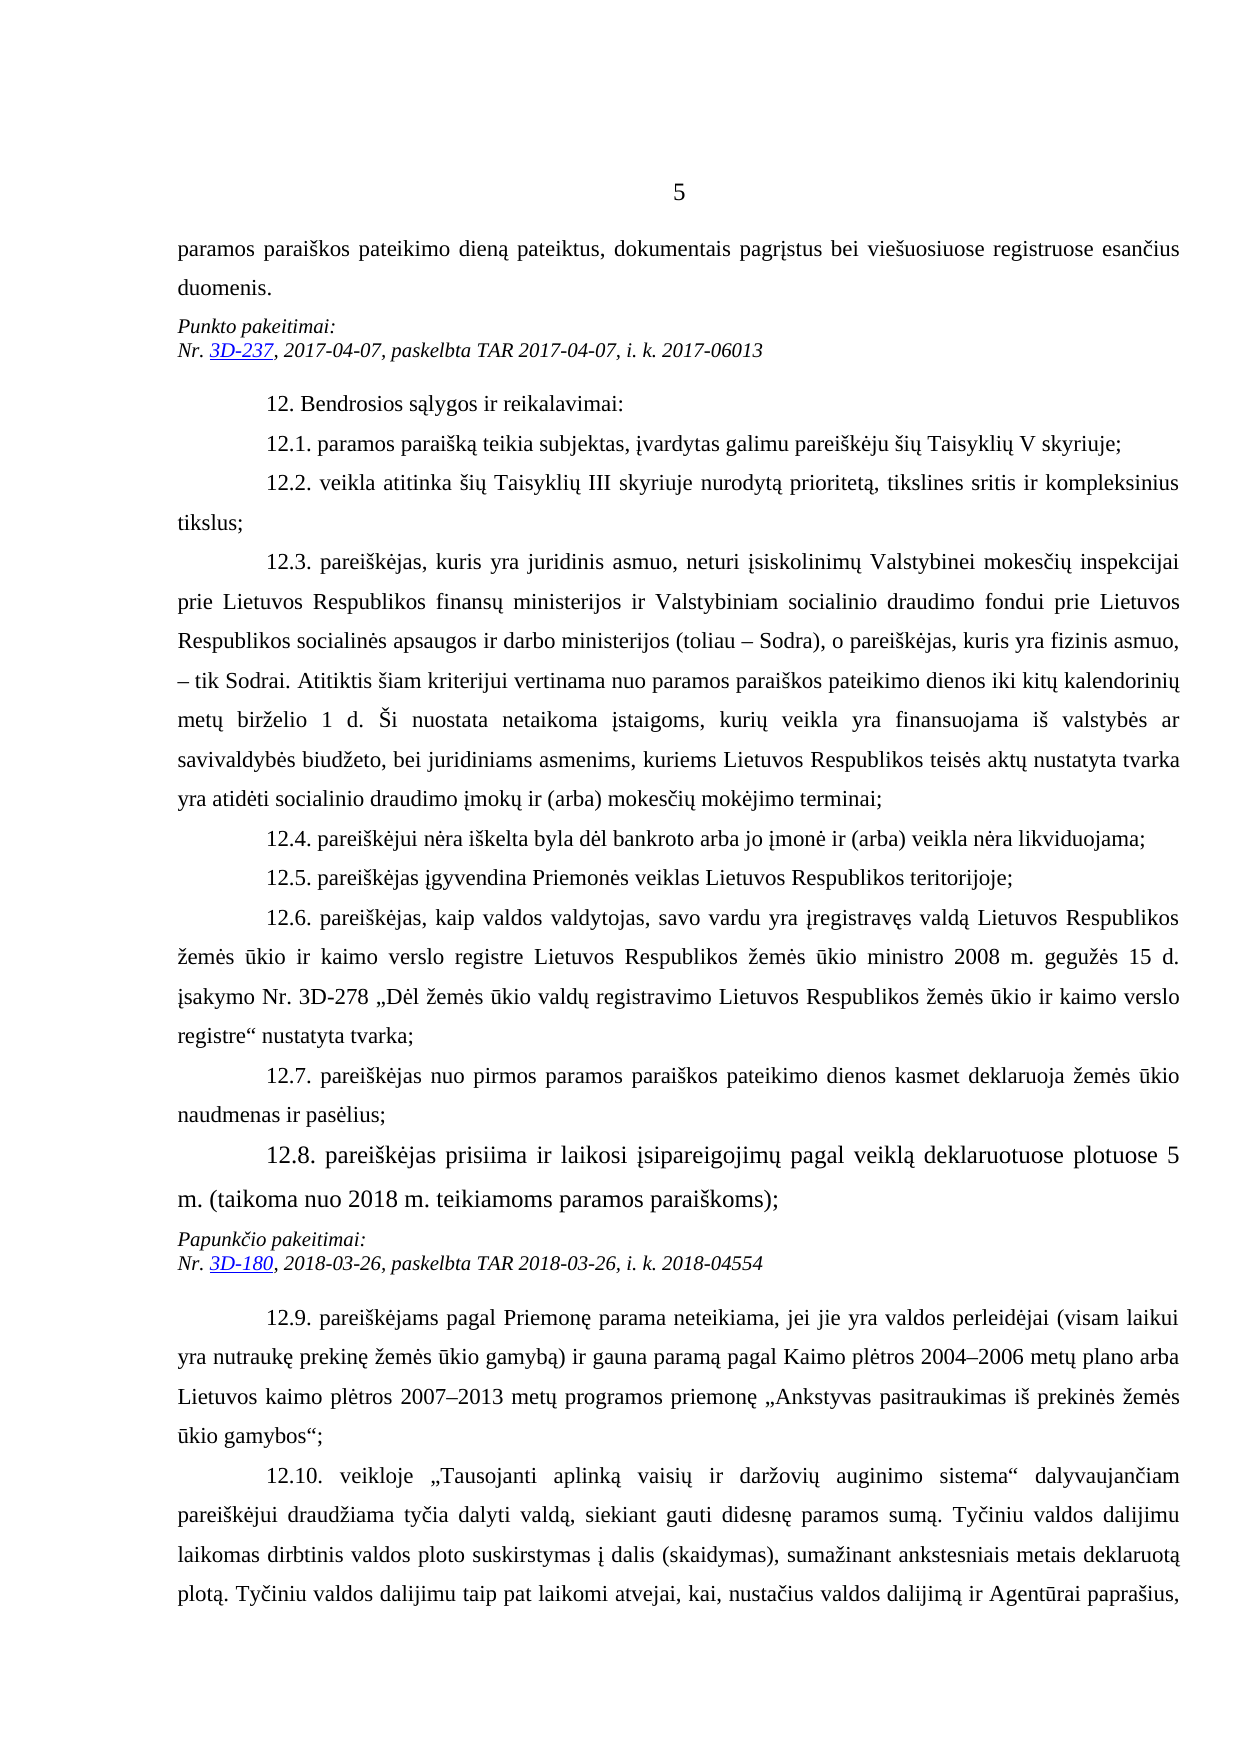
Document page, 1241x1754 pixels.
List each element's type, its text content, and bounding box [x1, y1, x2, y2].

text 12.9. pareiškėjams pagal Priemonę parama neteikiama, jei jie yra valdos perleidėjai (visam laikui yra nutraukę prekinę žemės ūkio gamybą) ir gauna paramą pagal Kaimo plėtros 2004–2006 metų plano arba Lietuvos kaimo plėtros 2007–2013 metų programos priemonę „Ankstyvas pasitraukimas iš prekinės žemės ūkio gamybos“; [177, 1304, 1181, 1448]
text 12.2. veikla atitinka šių Taisyklių III skyriuje nurodytą prioritetą, tikslines sritis ir kompleksinius tikslus; [177, 469, 1181, 535]
text 12.3. pareiškėjas, kuris yra juridinis asmuo, neturi įsiskolinimų Valstybinei mokesčių inspekcijai prie Lietuvos Respublikos finansų ministerijos ir Valstybiniam socialinio draudimo fondui prie Lietuvos Respublikos socialinės apsaugos ir darbo ministerijos (toliau – Sodra), o pareiškėjas, kuris yra fizinis asmuo, – tik Sodrai. Atitiktis šiam kriterijui vertinama nuo paramos paraiškos pateikimo dienos iki kitų kalendorinių metų birželio 1 d. Ši nuostata netaikoma įstaigoms, kurių veikla yra finansuojama iš valstybės ar savivaldybės biudžeto, bei juridiniams asmenims, kuriems Lietuvos Respublikos teisės aktų nustatyta tvarka yra atidėti socialinio draudimo įmokų ir (arba) mokesčių mokėjimo terminai; [177, 548, 1181, 812]
text 12.4. pareiškėjui nėra iškelta byla dėl bankroto arba jo įmonė ir (arba) veikla nėra likviduojama; [177, 825, 1181, 851]
text Nr. 3D-180, 2018-03-26, paskelbta TAR 2018-03-26, i. k. 2018-04554 [177, 1251, 1181, 1275]
text 12.6. pareiškėjas, kaip valdos valdytojas, savo vardu yra įregistravęs valdą Lietuvos Respublikos žemės ūkio ir kaimo verslo registre Lietuvos Respublikos žemės ūkio ministro 2008 m. gegužės 15 d. įsakymo Nr. 3D-278 „Dėl žemės ūkio valdų registravimo Lietuvos Respublikos žemės ūkio ir kaimo verslo registre“ nustatyta tvarka; [177, 904, 1181, 1048]
text paramos paraiškos pateikimo dieną pateiktus, dokumentais pagrįstus bei viešuosiuose registruose esančius duomenis. [177, 235, 1181, 301]
text 12.10. veikloje „Tausojanti aplinką vaisių ir daržovių auginimo sistema“ dalyvaujančiam pareiškėjui draudžiama tyčia dalyti valdą, siekiant gauti didesnę paramos sumą. Tyčiniu valdos dalijimu laikomas dirbtinis valdos ploto suskirstymas į dalis (skaidymas), sumažinant ankstesniais metais deklaruotą plotą. Tyčiniu valdos dalijimu taip pat laikomi atvejai, kai, nustačius valdos dalijimą ir Agentūrai paprašius, [177, 1462, 1181, 1606]
text 12.7. pareiškėjas nuo pirmos paramos paraiškos pateikimo dienos kasmet deklaruoja žemės ūkio naudmenas ir pasėlius; [177, 1062, 1181, 1127]
text 12.5. pareiškėjas įgyvendina Priemonės veiklas Lietuvos Respublikos teritorijoje; [177, 864, 1181, 891]
text Nr. 3D-237, 2017-04-07, paskelbta TAR 2017-04-07, i. k. 2017-06013 [177, 338, 1181, 362]
text Papunkčio pakeitimai: [177, 1227, 1181, 1251]
text 12.1. paramos paraišką teikia subjektas, įvardytas galimu pareiškėju šių Taisyklių V skyriuje; [177, 430, 1181, 456]
text 12.8. pareiškėjas prisiima ir laikosi įsipareigojimų pagal veiklą deklaruotuose plotuose 5 m. (taikoma nuo 2018 m. teikiamoms paramos paraiškoms); [177, 1141, 1181, 1212]
text 12. Bendrosios sąlygos ir reikalavimai: [177, 391, 1181, 417]
text Punkto pakeitimai: [177, 314, 1181, 338]
